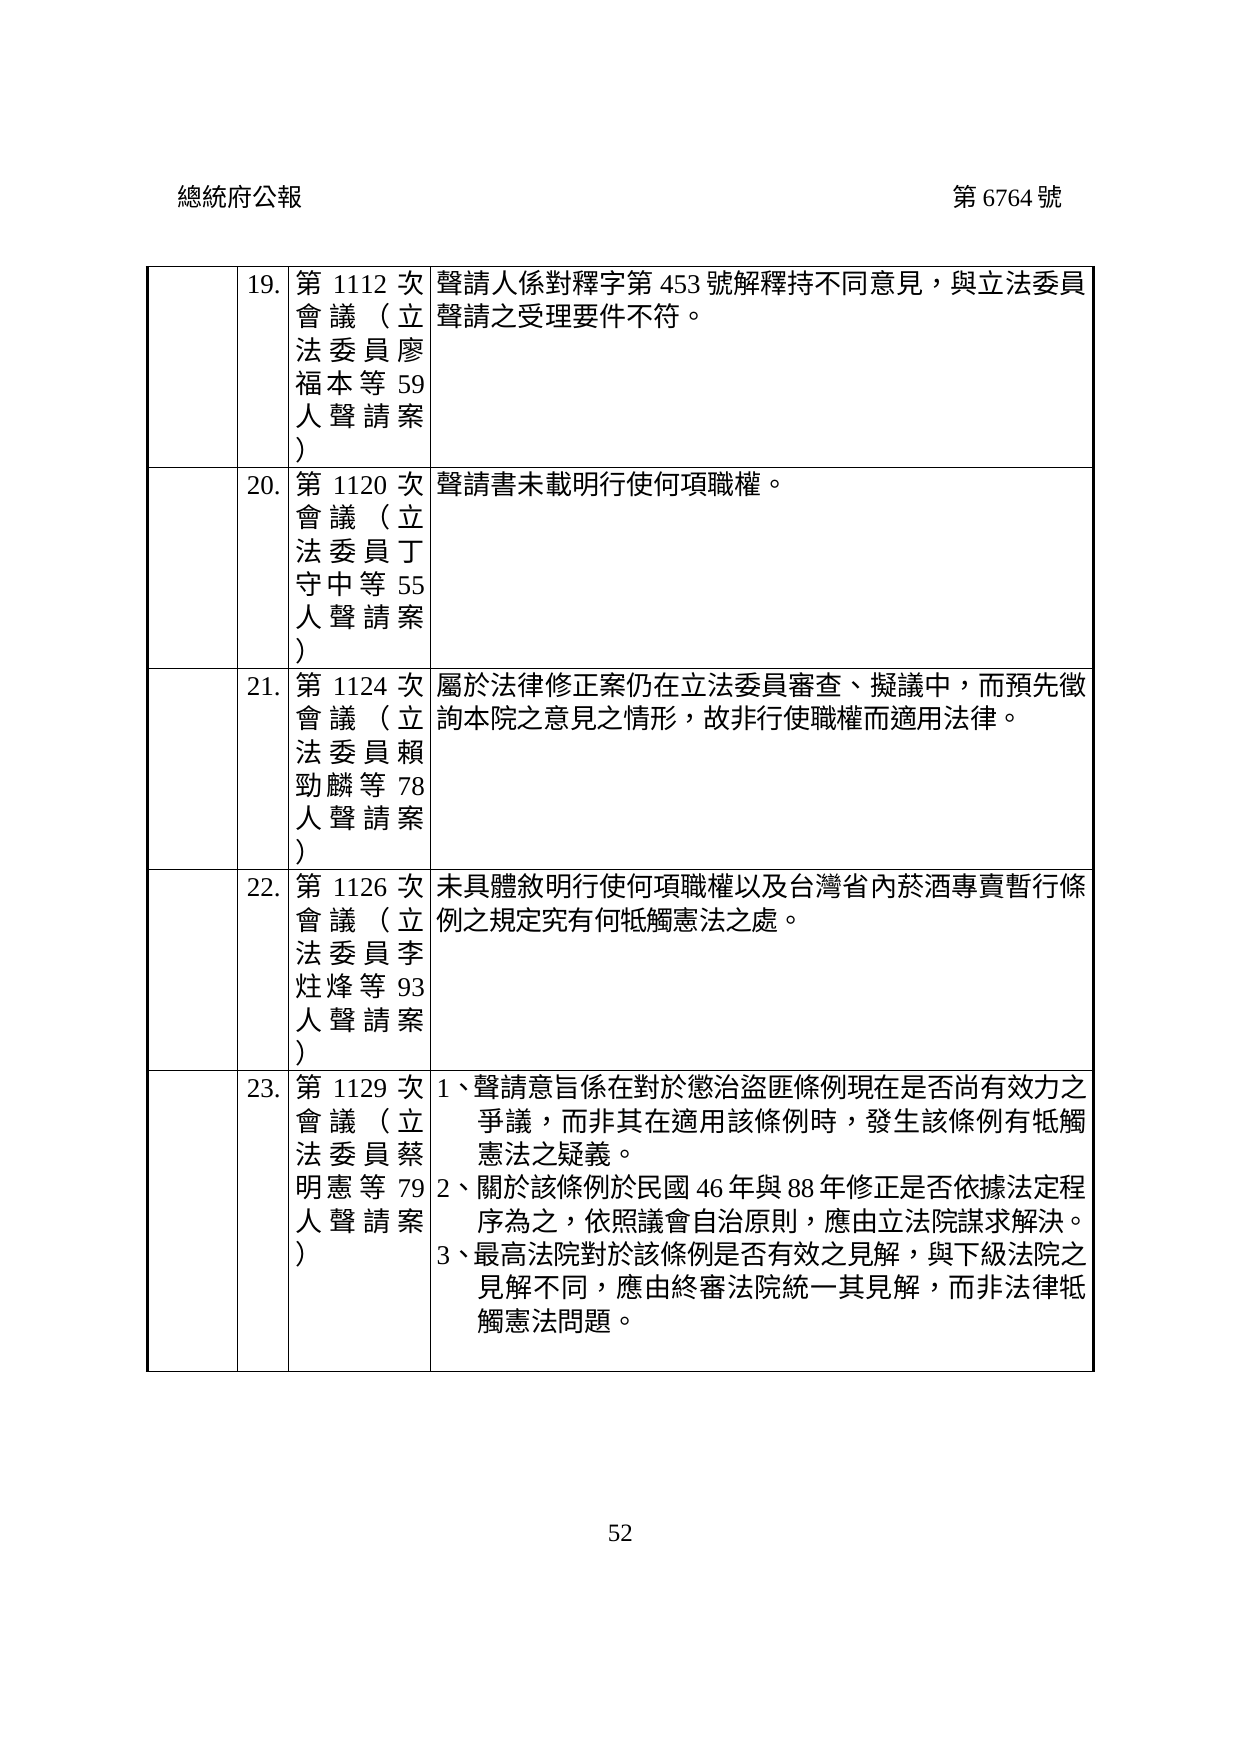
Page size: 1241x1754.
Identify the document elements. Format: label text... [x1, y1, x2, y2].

table_cell 19. [238, 267, 288, 467]
table_cell 22. [238, 870, 288, 1070]
table_cell [149, 468, 237, 668]
table_cell 未具體敘明行使何項職權以及台灣省內菸酒專賣暫行條例之規定究有何牴觸憲法之處。 [431, 870, 1092, 1070]
table_cell 聲請書未載明行使何項職權。 [431, 468, 1092, 668]
table_cell [149, 267, 237, 467]
table_cell 第1124次會議（立法委員賴勁麟等78人聲請案） [289, 669, 430, 869]
table_cell 第1120次會議（立法委員丁守中等55人聲請案） [289, 468, 430, 668]
table_cell [149, 1071, 237, 1371]
table_cell 第1112次會議（立法委員廖福本等59人聲請案） [289, 267, 430, 467]
table_cell 1、聲請意旨係在對於懲治盜匪條例現在是否尚有效力之爭議，而非其在適用該條例時，發生該條例有牴觸憲法之疑義。 2、關於該條例於民國46年與88年修正是否依據法定程序為之，依照議會自治原則，應由立法院謀求解決。 3、最高法院對於該條例是否有效之見解，與下級法院之見解不同，應由終審法院統一其見解，而非法律牴觸憲法問題。 [431, 1071, 1092, 1371]
table_cell [149, 870, 237, 1070]
table_cell [149, 669, 237, 869]
table_cell 21. [238, 669, 288, 869]
table_cell 第1129次會議（立法委員蔡明憲等79人聲請案） [289, 1071, 430, 1371]
table_cell 屬於法律修正案仍在立法委員審查、擬議中，而預先徵詢本院之意見之情形，故非行使職權而適用法律。 [431, 669, 1092, 869]
table_cell 23. [238, 1071, 288, 1371]
table_cell 第1126次會議（立法委員李炷烽等93人聲請案） [289, 870, 430, 1070]
table_cell 聲請人係對釋字第453號解釋持不同意見，與立法委員聲請之受理要件不符。 [431, 267, 1092, 467]
table_cell 20. [238, 468, 288, 668]
